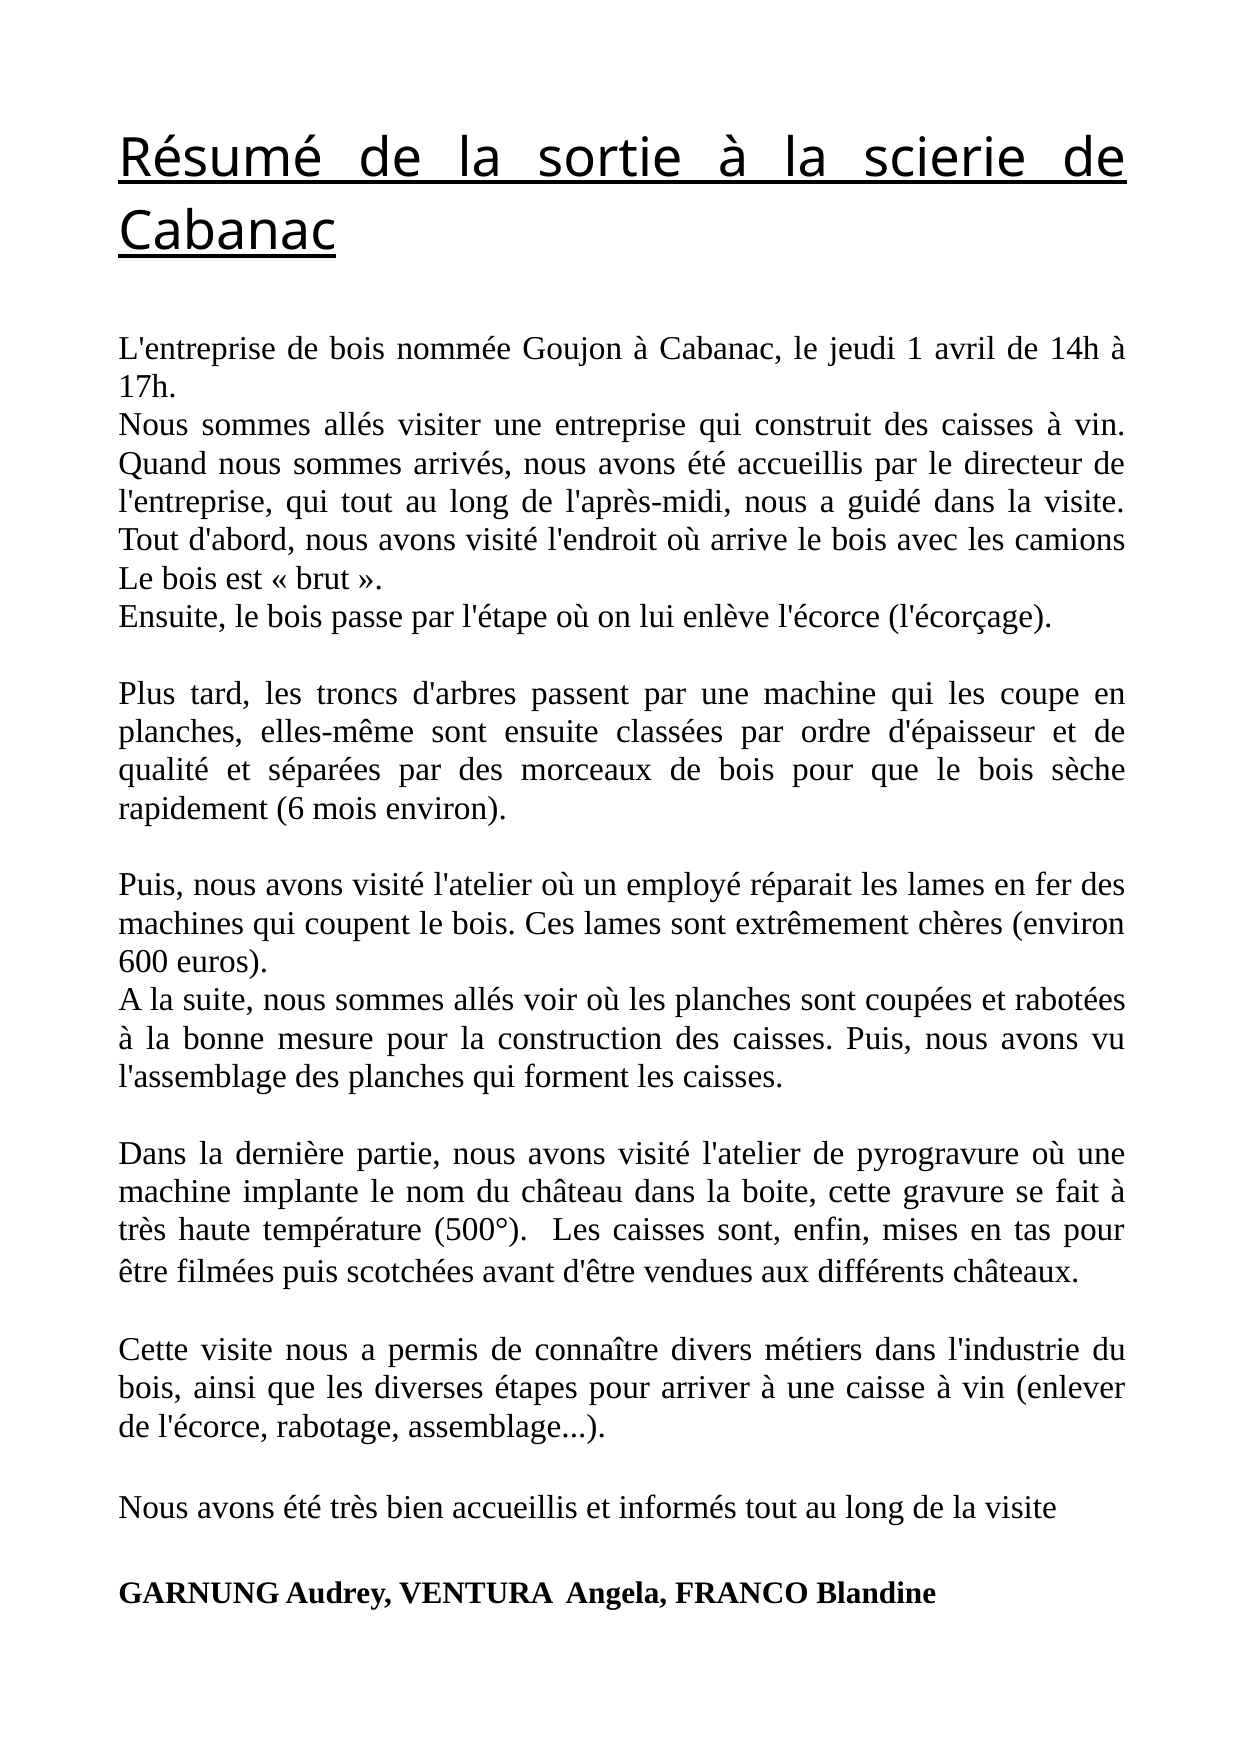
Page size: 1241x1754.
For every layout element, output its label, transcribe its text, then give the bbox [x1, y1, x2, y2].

text Cette visite nous a permis de connaître divers métiers dans l'industrie du bois, ainsi que les diverses étapes pour arriver à une caisse à vin (enlever de l'écorce, rabotage, assemblage...). [118, 1329, 1127, 1444]
text Dans la dernière partie, nous avons visité l'atelier de pyrogravure où une machine implante le nom du château dans la boite, cette gravure se fait à très haute température (500°). Les caisses sont, enfin, mises en tas pour être filmées puis scotchées avant d'être vendues aux différents châteaux. [118, 1133, 1127, 1291]
text Puis, nous avons visité l'atelier où un employé réparait les lames en fer des machines qui coupent le bois. Ces lames sont extrêmement chères (environ 600 euros). [118, 864, 1127, 979]
text Nous avons été très bien accueillis et informés tout au long de la visite [118, 1487, 1127, 1526]
text Plus tard, les troncs d'arbres passent par une machine qui les coupe en planches, elles-même sont ensuite classées par ordre d'épaisseur et de qualité et séparées par des morceaux de bois pour que le bois sèche rapidement (6 mois environ). [118, 673, 1127, 826]
text Ensuite, le bois passe par l'étape où on lui enlève l'écorce (l'écorçage). [118, 596, 1127, 634]
text GARNUNG Audrey, VENTURA Angela, FRANCO Blandine [118, 1569, 1127, 1612]
text Cabanac [118, 184, 1127, 266]
text Nous sommes allés visiter une entreprise qui construit des caisses à vin. Quand nous sommes arrivés, nous avons été accueillis par le directeur de l'entreprise, qui tout au long de l'après-midi, nous a guidé dans la visite. Tout d'abord, nous avons visité l'endroit où arrive le bois avec les camions Le bois est « brut ». [118, 404, 1127, 596]
text A la suite, nous sommes allés voir où les planches sont coupées et rabotées à la bonne mesure pour la construction des caisses. Puis, nous avons vu l'assemblage des planches qui forment les caisses. [118, 979, 1127, 1094]
text L'entreprise de bois nommée Goujon à Cabanac, le jeudi 1 avril de 14h à 17h. [118, 328, 1127, 404]
text Résumé de la sortie à la scierie de [118, 118, 1127, 180]
